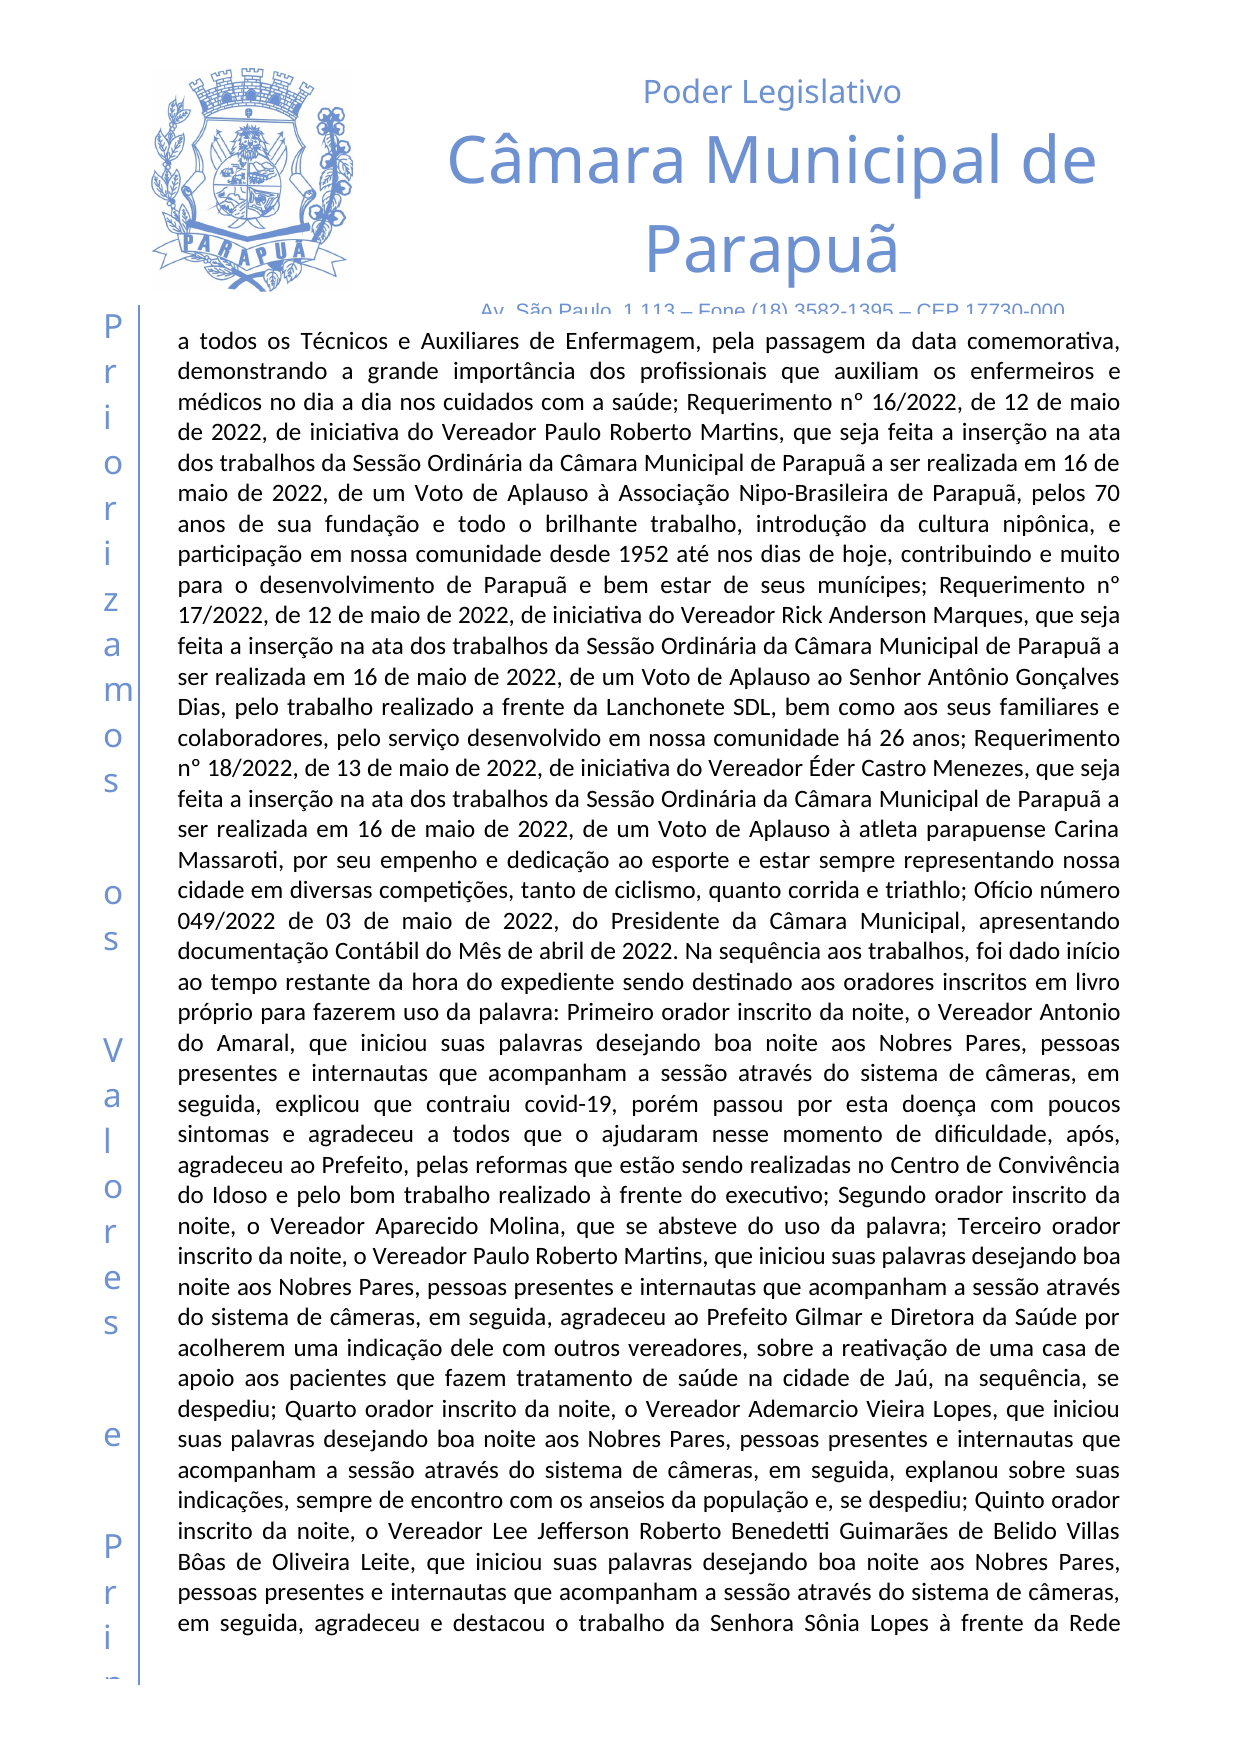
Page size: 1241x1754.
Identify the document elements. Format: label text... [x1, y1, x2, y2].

picture [151, 68, 354, 292]
text a todos os Técnicos e Auxiliares de Enfermagem, pela passagem da data comemorativa, demonstrando a grande importância dos profissionais que auxiliam os enfermeiros e médicos no dia a dia nos cuidados com a saúde; Requerimento nº 16/2022, de 12 de maio de 2022, de iniciativa do Vereador Paulo Roberto Martins, que seja feita a inserção na ata dos trabalhos da Sessão Ordinária da Câmara Municipal de Parapuã a ser realizada em 16 de maio de 2022, de um Voto de Aplauso à Associação Nipo-Brasileira de Parapuã, pelos 70 anos de sua fundação e todo o brilhante trabalho, introdução da cultura nipônica, e participação em nossa comunidade desde 1952 até nos dias de hoje, contribuindo e muito para o desenvolvimento de Parapuã e bem estar de seus munícipes; Requerimento nº 17/2022, de 12 de maio de 2022, de iniciativa do Vereador Rick Anderson Marques, que seja feita a inserção na ata dos trabalhos da Sessão Ordinária da Câmara Municipal de Parapuã a ser realizada em 16 de maio de 2022, de um Voto de Aplauso ao Senhor Antônio Gonçalves Dias, pelo trabalho realizado a frente da Lanchonete SDL, bem como aos seus familiares e colaboradores, pelo serviço desenvolvido em nossa comunidade há 26 anos; Requerimento nº 18/2022, de 13 de maio de 2022, de iniciativa do Vereador Éder Castro Menezes, que seja feita a inserção na ata dos trabalhos da Sessão Ordinária da Câmara Municipal de Parapuã a ser realizada em 16 de maio de 2022, de um Voto de Aplauso à atleta parapuense Carina Massaroti, por seu empenho e dedicação ao esporte e estar sempre representando nossa cidade em diversas competições, tanto de ciclismo, quanto corrida e triathlo; Ofício número 049/2022 de 03 de maio de 2022, do Presidente da Câmara Municipal, apresentando documentação Contábil do Mês de abril de 2022. Na sequência aos trabalhos, foi dado início ao tempo restante da hora do expediente sendo destinado aos oradores inscritos em livro próprio para fazerem uso da palavra: Primeiro orador inscrito da noite, o Vereador Antonio do Amaral, que iniciou suas palavras desejando boa noite aos Nobres Pares, pessoas presentes e internautas que acompanham a sessão através do sistema de câmeras, em seguida, explicou que contraiu covid-19, porém passou por esta doença com poucos sintomas e agradeceu a todos que o ajudaram nesse momento de dificuldade, após, agradeceu ao Prefeito, pelas reformas que estão sendo realizadas no Centro de Convivência do Idoso e pelo bom trabalho realizado à frente do executivo; Segundo orador inscrito da noite, o Vereador Aparecido Molina, que se absteve do uso da palavra; Terceiro orador inscrito da noite, o Vereador Paulo Roberto Martins, que iniciou suas palavras desejando boa noite aos Nobres Pares, pessoas presentes e internautas que acompanham a sessão através do sistema de câmeras, em seguida, agradeceu ao Prefeito Gilmar e Diretora da Saúde por acolherem uma indicação dele com outros vereadores, sobre a reativação de uma casa de apoio aos pacientes que fazem tratamento de saúde na cidade de Jaú, na sequência, se despediu; Quarto orador inscrito da noite, o Vereador Ademarcio Vieira Lopes, que iniciou suas palavras desejando boa noite aos Nobres Pares, pessoas presentes e internautas que acompanham a sessão através do sistema de câmeras, em seguida, explanou sobre suas indicações, sempre de encontro com os anseios da população e, se despediu; Quinto orador inscrito da noite, o Vereador Lee Jefferson Roberto Benedetti Guimarães de Belido Villas Bôas de Oliveira Leite, que iniciou suas palavras desejando boa noite aos Nobres Pares, pessoas presentes e internautas que acompanham a sessão através do sistema de câmeras, em seguida, agradeceu e destacou o trabalho da Senhora Sônia Lopes à frente da Rede [177, 325, 1122, 1637]
